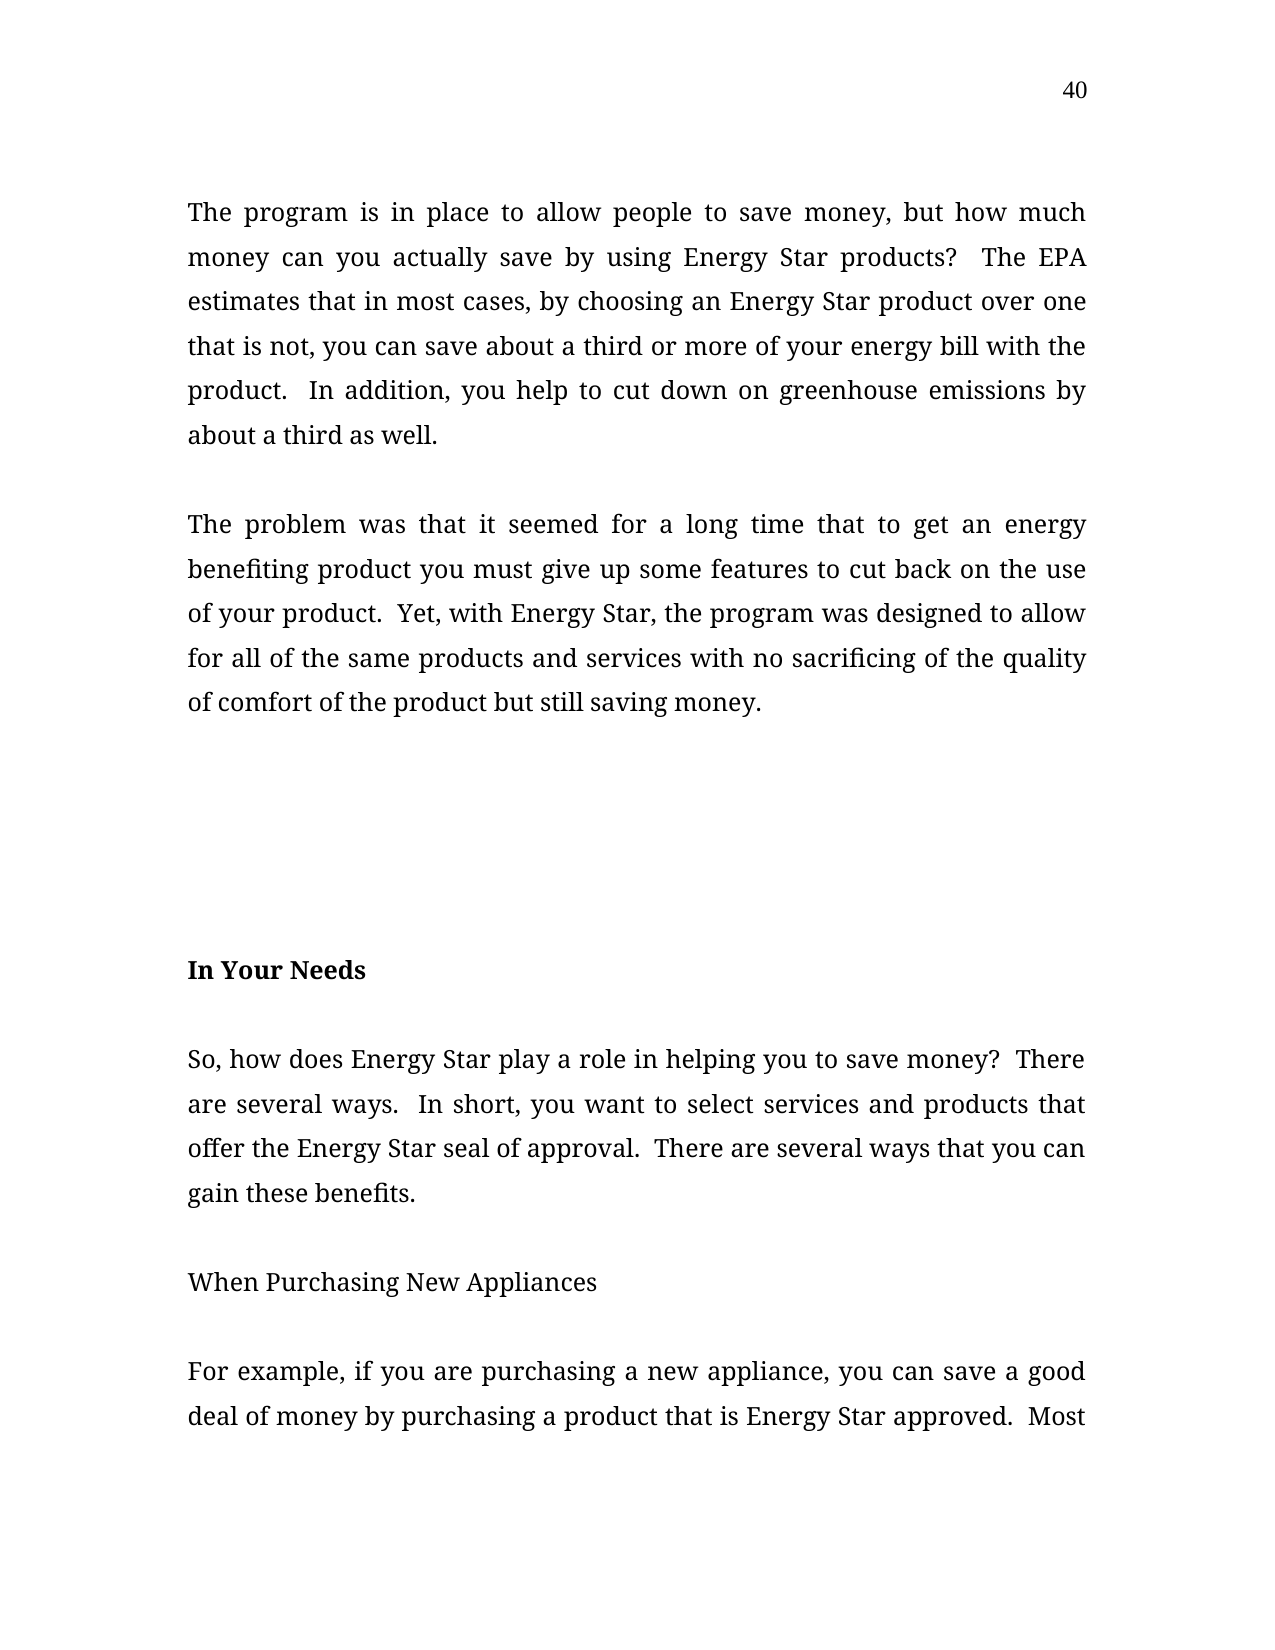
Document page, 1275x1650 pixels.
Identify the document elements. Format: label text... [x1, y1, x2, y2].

text For example, if you are purchasing a new appliance, you can save a good deal of money by purchasing a product that is Energy Star approved. Most [187, 1354, 1087, 1432]
text The problem was that it seemed for a long time that to get an energy benefiting product you must give up some features to cut back on the use of your product. Yet, with Energy Star, the program was designed to allow for all of the same products and services with no sacrificing of the quality of comfort of the product but still saving money. [187, 507, 1087, 719]
text The program is in place to allow people to save money, but how much money can you actually save by using Energy Star products? The EPA estimates that in most cases, by choosing an Energy Star product over one that is not, you can save about a third or more of your energy bill with the product. In addition, you help to cut down on greenhouse emissions by about a third as well. [187, 194, 1087, 452]
text When Purchasing New Appliances [187, 1264, 1087, 1299]
text In Your Needs [187, 952, 1087, 987]
text So, how does Energy Star play a role in helping you to save money? There are several ways. In short, you want to select services and products that offer the Energy Star seal of approval. There are several ways that you can gain these benefits. [187, 1042, 1087, 1209]
